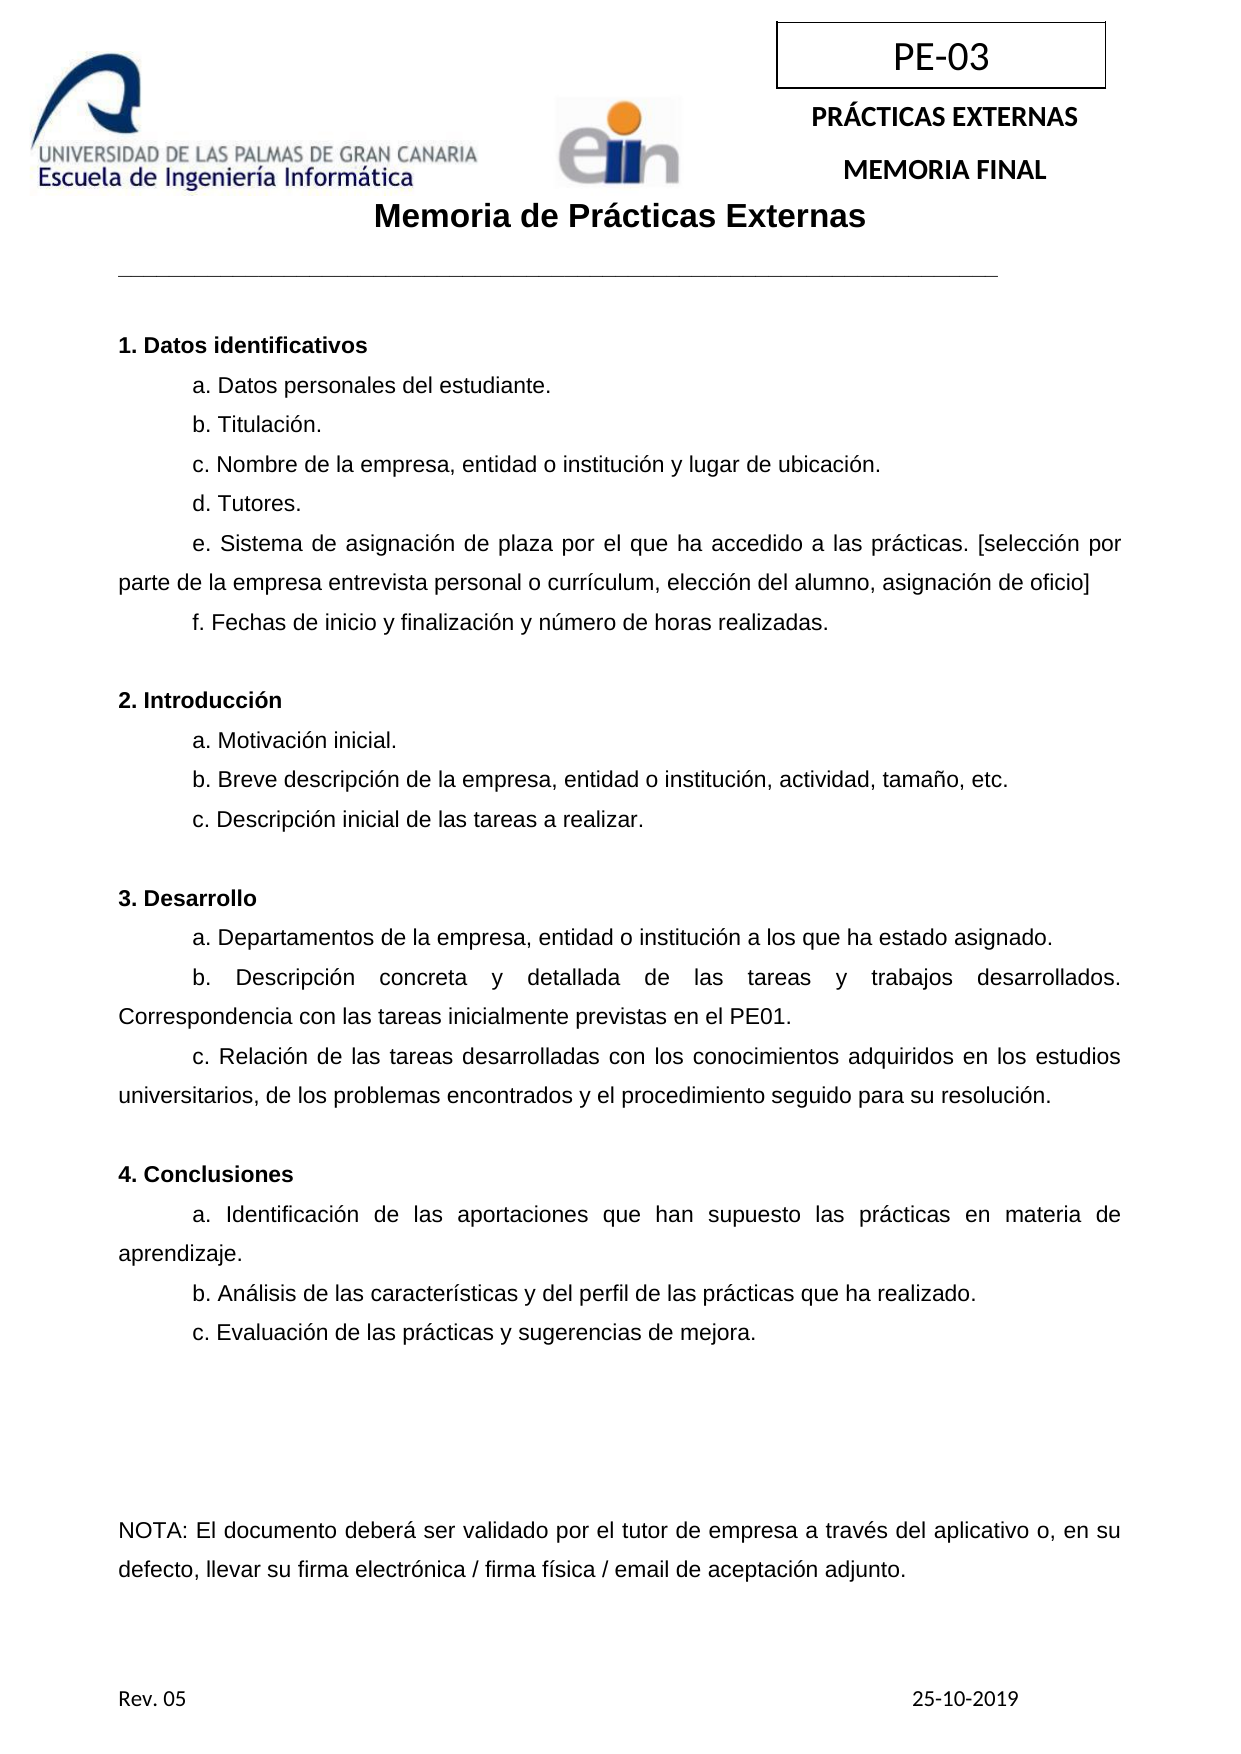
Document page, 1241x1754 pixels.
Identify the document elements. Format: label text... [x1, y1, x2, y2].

text b. Análisis de las características y del perfil de las prácticas que ha realizado. [118, 1280, 1122, 1306]
text c. Relación de las tareas desarrolladas con los conocimientos adquiridos en los estudios universitarios, de los problemas encontrados y el procedimiento seguido para su resolución. [118, 1043, 1122, 1109]
text c. Descripción inicial de las tareas a realizar. [118, 806, 1122, 832]
text c. Evaluación de las prácticas y sugerencias de mejora. [118, 1319, 1122, 1346]
text a. Datos personales del estudiante. [118, 372, 1122, 398]
text 4. Conclusiones [118, 1161, 1122, 1188]
text a. Identificación de las aportaciones que han supuesto las prácticas en materia de aprendizaje. [118, 1201, 1122, 1267]
text a. Motivación inicial. [118, 727, 1122, 753]
text _____________________________________________________________________ [118, 253, 1122, 279]
text Memoria de Prácticas Externas [118, 196, 1122, 234]
text c. Nombre de la empresa, entidad o institución y lugar de ubicación. [118, 451, 1122, 477]
text e. Sistema de asignación de plaza por el que ha accedido a las prácticas. [selección por parte de la empresa entrevista personal o currículum, elección del alumno, asignación de oficio] [118, 529, 1122, 595]
text 3. Desarrollo [118, 885, 1122, 911]
text d. Tutores. [118, 490, 1122, 516]
text b. Descripción concreta y detallada de las tareas y trabajos desarrollados. Correspondencia con las tareas inicialmente previstas en el PE01. [118, 964, 1122, 1030]
text f. Fechas de inicio y finalización y número de horas realizadas. [118, 608, 1122, 635]
text b. Titulación. [118, 411, 1122, 437]
text NOTA: El documento deberá ser validado por el tutor de empresa a través del aplicativo o, en su defecto, llevar su firma electrónica / firma física / email de aceptación adjunto. [118, 1517, 1122, 1582]
text a. Departamentos de la empresa, entidad o institución a los que ha estado asignado. [118, 924, 1122, 951]
text b. Breve descripción de la empresa, entidad o institución, actividad, tamaño, etc. [118, 766, 1122, 793]
text 2. Introducción [118, 687, 1122, 714]
text 1. Datos identificativos [118, 332, 1122, 358]
